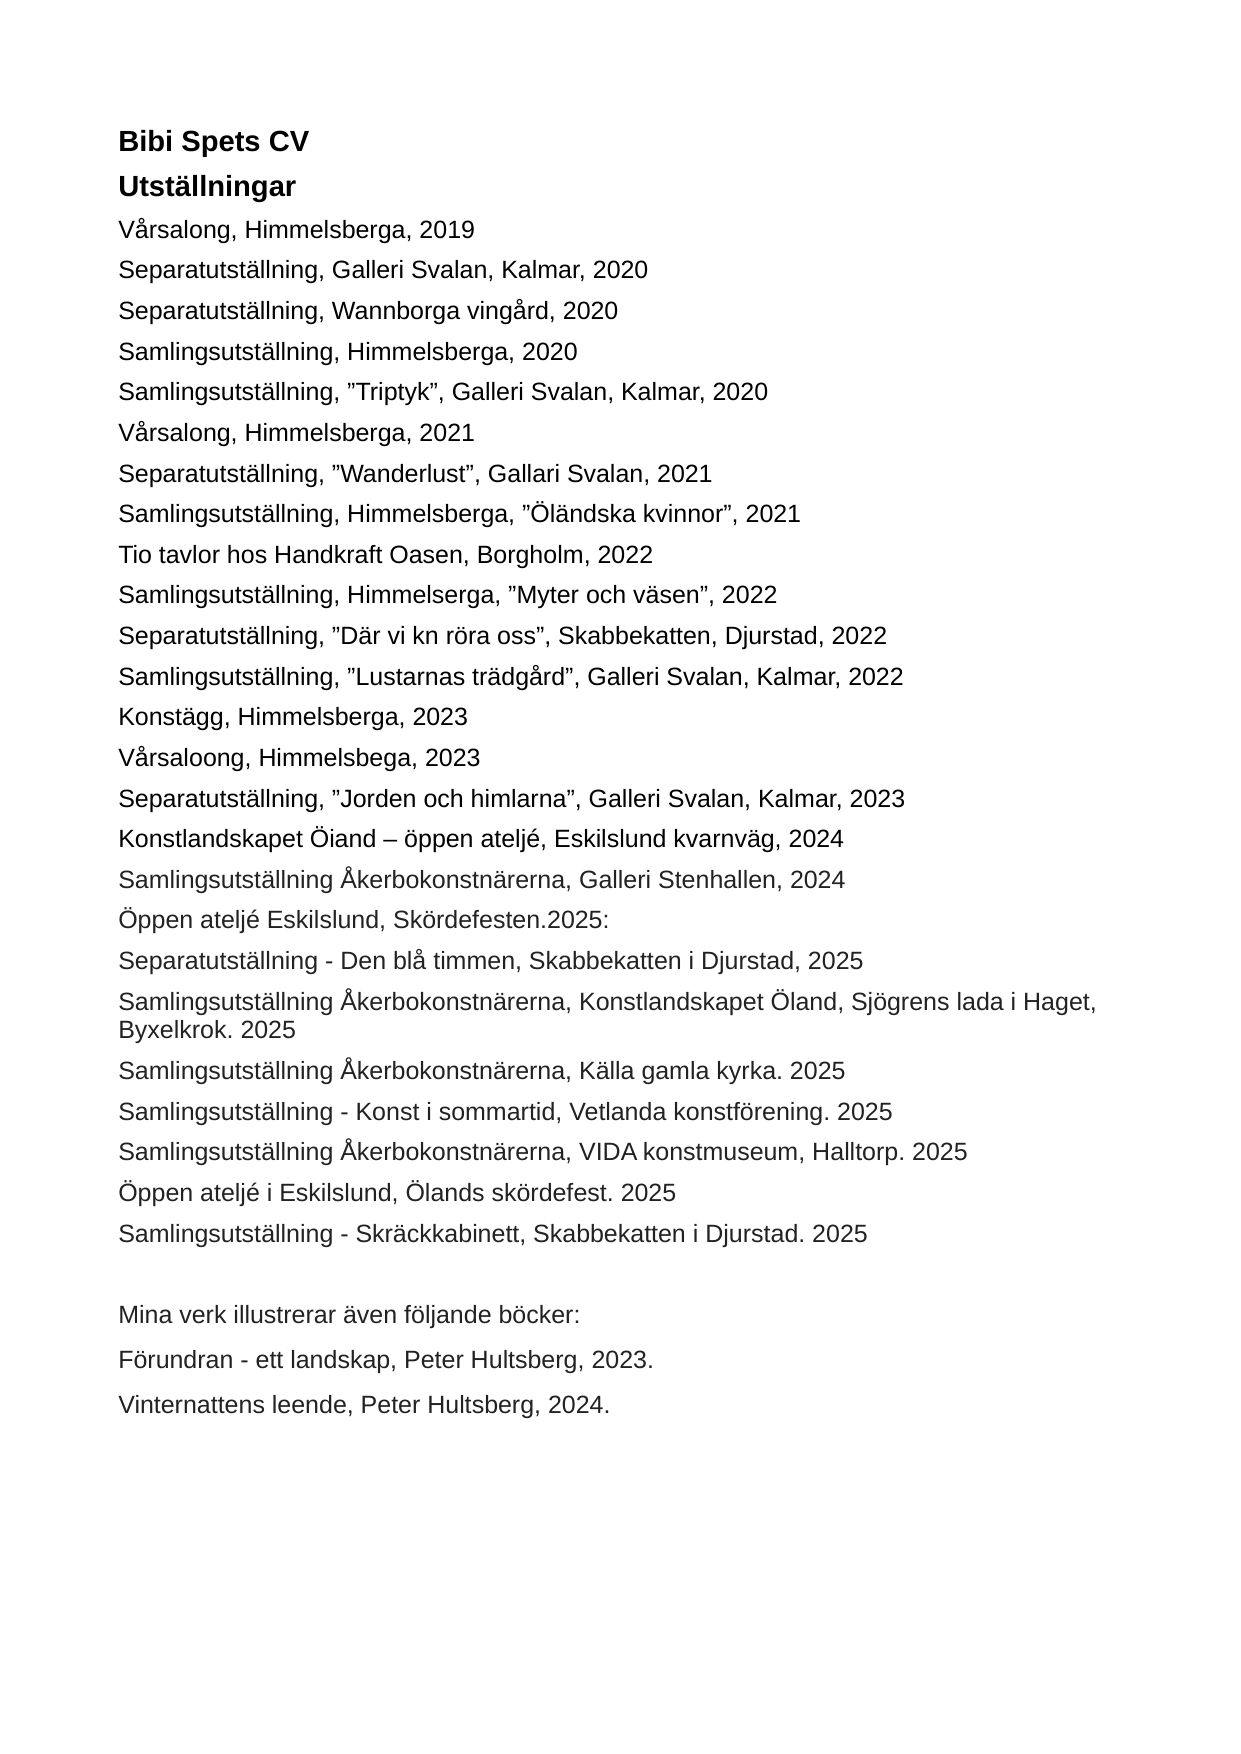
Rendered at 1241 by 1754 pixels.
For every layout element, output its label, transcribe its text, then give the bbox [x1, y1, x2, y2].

text Vårsalong, Himmelsberga, 2021 [118, 418, 1122, 447]
text Öppen ateljé Eskilslund, Skördefesten.2025: [118, 906, 1122, 934]
text Samlingsutställning, ”Lustarnas trädgård”, Galleri Svalan, Kalmar, 2022 [118, 662, 1122, 691]
text Konstlandskapet Öiand – öppen ateljé, Eskilslund kvarnväg, 2024 [118, 824, 1122, 853]
text Vårsaloong, Himmelsbega, 2023 [118, 743, 1122, 772]
text Separatutställning, ”Jorden och himlarna”, Galleri Svalan, Kalmar, 2023 [118, 784, 1122, 812]
text Separatutställning, Galleri Svalan, Kalmar, 2020 [118, 256, 1122, 284]
text Samlingsutställning - Skräckkabinett, Skabbekatten i Djurstad. 2025 [118, 1219, 1122, 1247]
text Förundran - ett landskap, Peter Hultsberg, 2023. [118, 1345, 1122, 1373]
text Mina verk illustrerar även följande böcker: [118, 1300, 1122, 1329]
text Öppen ateljé i Eskilslund, Ölands skördefest. 2025 [118, 1178, 1122, 1207]
text Samlingsutställning, Himmelserga, ”Myter och väsen”, 2022 [118, 581, 1122, 609]
text Bibi Spets CV [118, 124, 1122, 158]
text Separatutställning, ”Wanderlust”, Gallari Svalan, 2021 [118, 459, 1122, 487]
text Separatutställning, Wannborga vingård, 2020 [118, 296, 1122, 325]
text Separatutställning - Den blå timmen, Skabbekatten i Djurstad, 2025 [118, 946, 1122, 975]
text Samlingsutställning Åkerbokonstnärerna, Konstlandskapet Öland, Sjögrens lada i Haget, Byxelkrok. 2025 [118, 987, 1122, 1044]
text Samlingsutställning Åkerbokonstnärerna, VIDA konstmuseum, Halltorp. 2025 [118, 1137, 1122, 1166]
text Samlingsutställning, Himmelsberga, ”Öländska kvinnor”, 2021 [118, 499, 1122, 528]
text Vårsalong, Himmelsberga, 2019 [118, 215, 1122, 244]
text Samlingsutställning - Konst i sommartid, Vetlanda konstförening. 2025 [118, 1097, 1122, 1126]
text Tio tavlor hos Handkraft Oasen, Borgholm, 2022 [118, 540, 1122, 569]
text Vinternattens leende, Peter Hultsberg, 2024. [118, 1390, 1122, 1418]
text Separatutställning, ”Där vi kn röra oss”, Skabbekatten, Djurstad, 2022 [118, 621, 1122, 650]
text Samlingsutställning Åkerbokonstnärerna, Galleri Stenhallen, 2024 [118, 865, 1122, 894]
text Utställningar [118, 169, 1122, 203]
text Konstägg, Himmelsberga, 2023 [118, 702, 1122, 731]
text Samlingsutställning Åkerbokonstnärerna, Källa gamla kyrka. 2025 [118, 1056, 1122, 1085]
text Samlingsutställning, Himmelsberga, 2020 [118, 337, 1122, 366]
text Samlingsutställning, ”Triptyk”, Galleri Svalan, Kalmar, 2020 [118, 377, 1122, 406]
